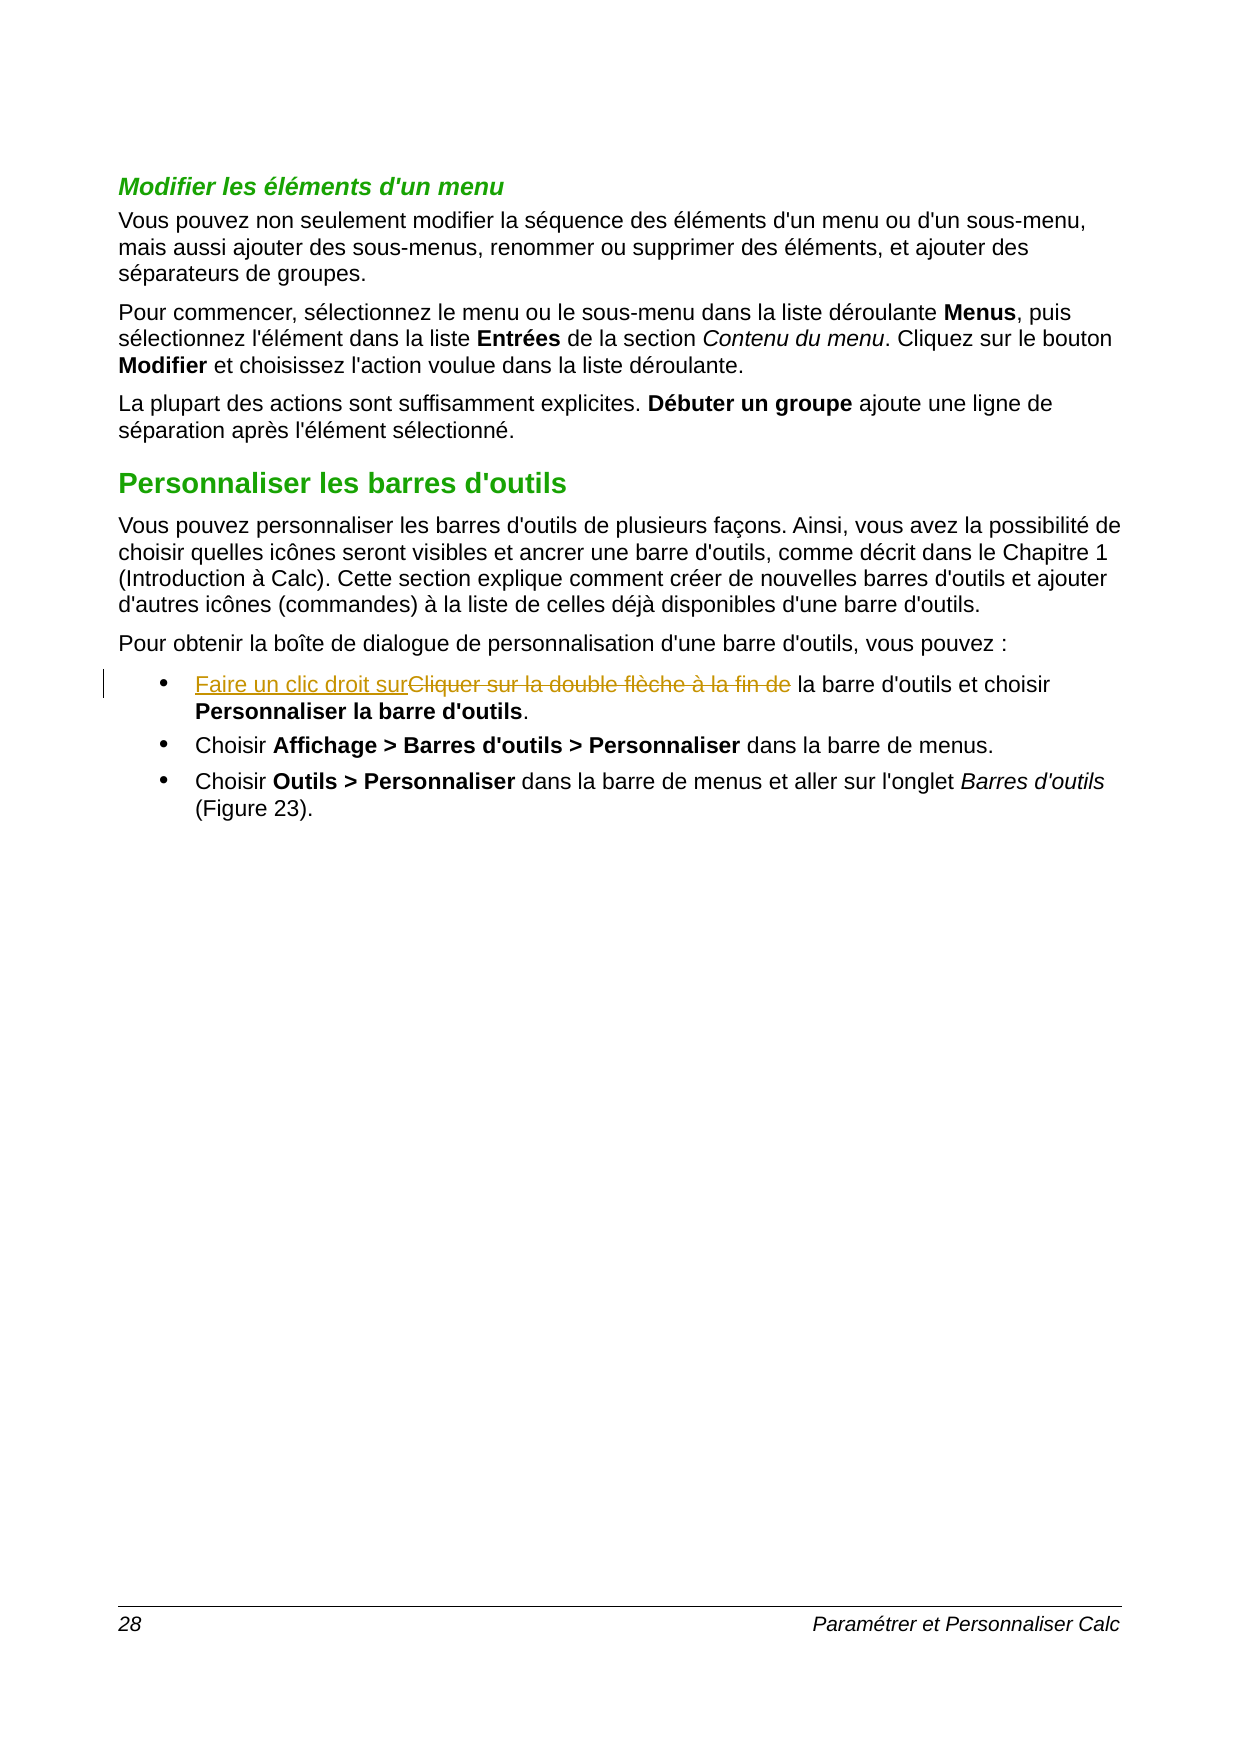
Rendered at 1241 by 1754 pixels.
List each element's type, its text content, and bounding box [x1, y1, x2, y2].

text Vous pouvez non seulement modifier la séquence des éléments d'un menu ou d'un sous-menu, mais aussi ajouter des sous-menus, renommer ou supprimer des éléments, et ajouter des séparateurs de groupes. [118, 207, 1122, 286]
list Choisir Outils > Personnaliser dans la barre de menus et aller sur l'onglet Barres d'outils (Figure 23). [156, 766, 1122, 822]
subtitle Personnaliser les barres d'outils [118, 466, 1122, 500]
text Pour obtenir la boîte de dialogue de personnalisation d'une barre d'outils, vous pouvez : [118, 630, 1122, 656]
text Vous pouvez personnaliser les barres d'outils de plusieurs façons. Ainsi, vous avez la possibilité de choisir quelles icônes seront visibles et ancrer une barre d'outils, comme décrit dans le Chapitre 1 (Introduction à Calc). Cette section explique comment créer de nouvelles barres d'outils et ajouter d'autres icônes (commandes) à la liste de celles déjà disponibles d'une barre d'outils. [118, 512, 1122, 617]
text Pour commencer, sélectionnez le menu ou le sous-menu dans la liste déroulante Menus, puis sélectionnez l'élément dans la liste Entrées de la section Contenu du menu. Cliquez sur le bouton Modifier et choisissez l'action voulue dans la liste déroulante. [118, 299, 1122, 378]
list Choisir Affichage > Barres d'outils > Personnaliser dans la barre de menus. [156, 731, 1122, 760]
list Faire un clic droit sur la barre d'outils et choisir Personnaliser la barre d'outils. [156, 669, 1122, 724]
text La plupart des actions sont suffisamment explicites. Débuter un groupe ajoute une ligne de séparation après l'élément sélectionné. [118, 390, 1122, 443]
subtitle Modifier les éléments d'un menu [118, 172, 1122, 201]
